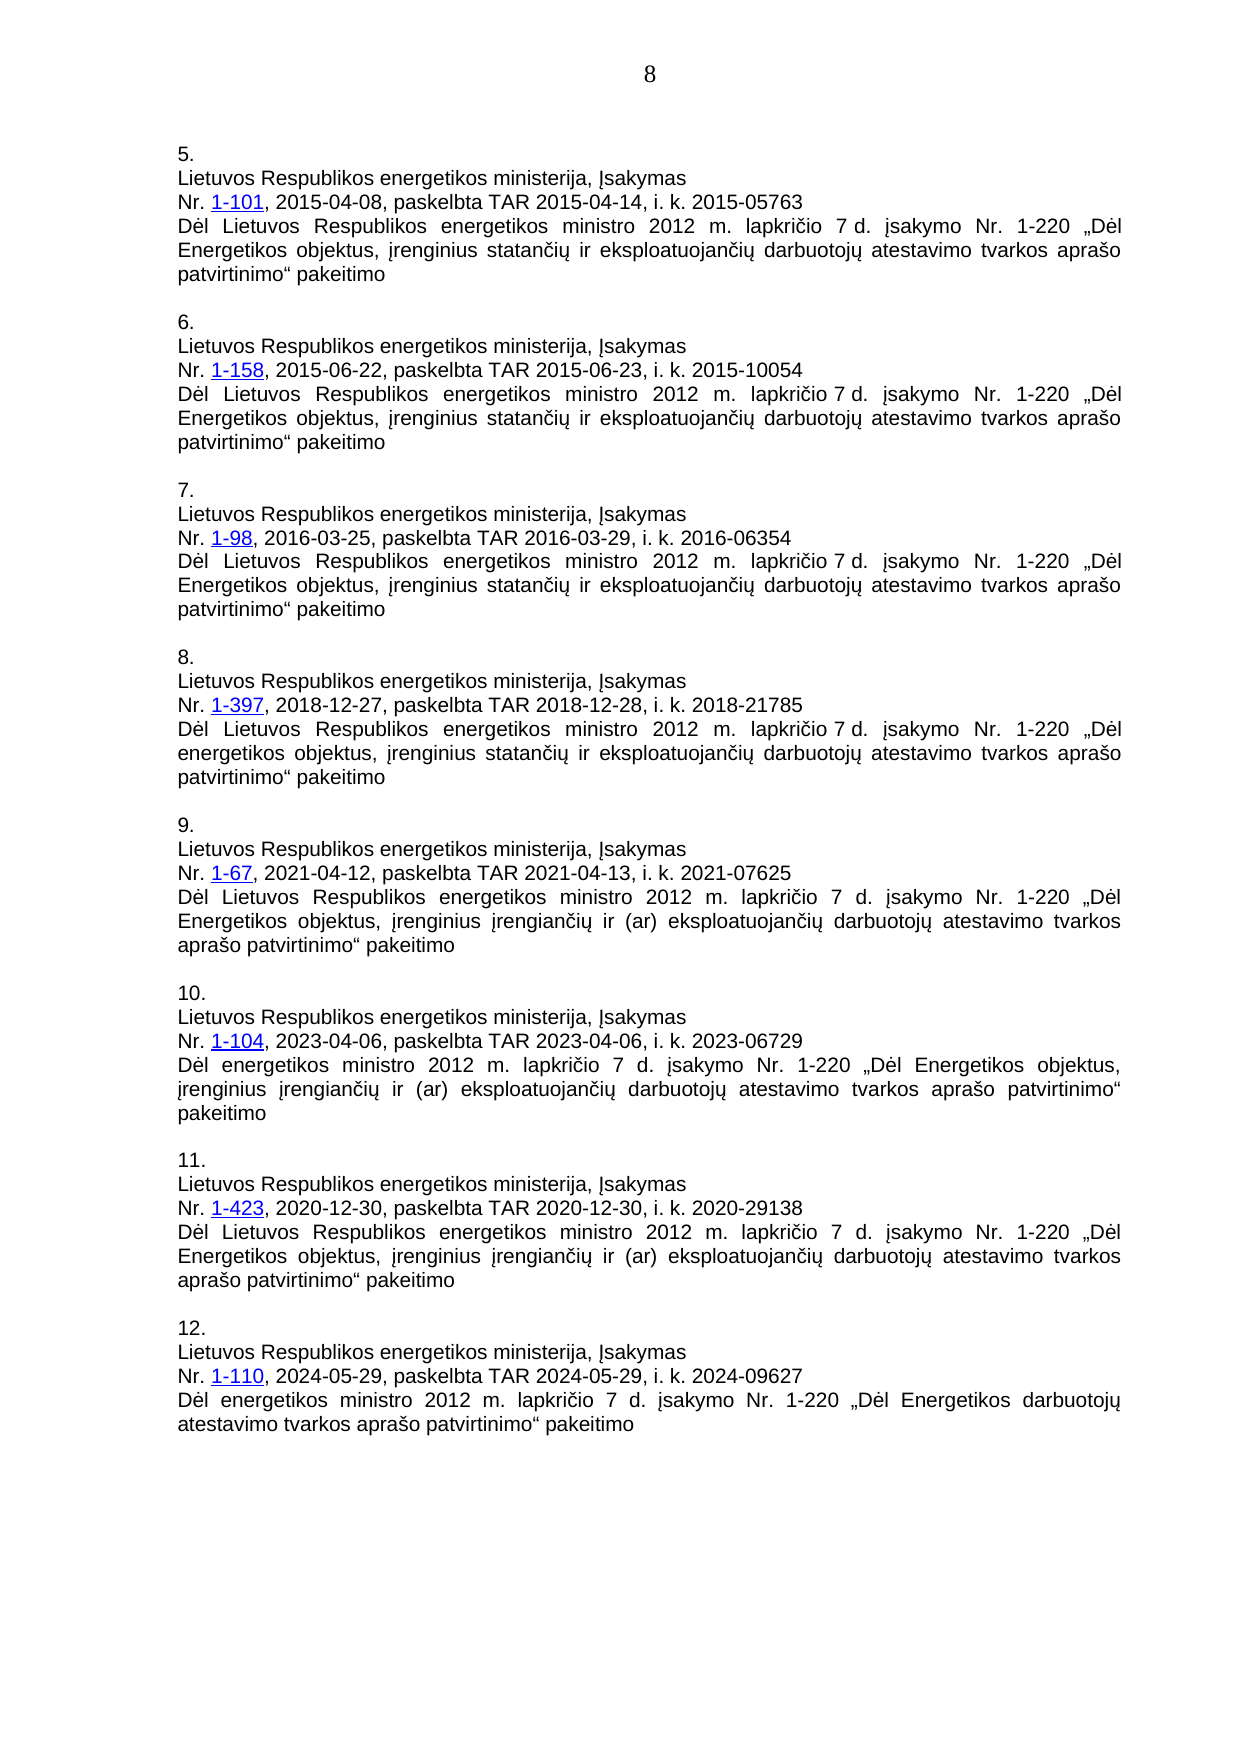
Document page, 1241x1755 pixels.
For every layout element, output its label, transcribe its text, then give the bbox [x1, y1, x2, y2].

text Lietuvos Respublikos energetikos ministerija, Įsakymas [177, 501, 1122, 525]
text Dėl Lietuvos Respublikos energetikos ministro 2012 m. lapkričio 7 d. įsakymo Nr. 1-220 „Dėl energetikos objektus, įrenginius statančių ir eksploatuojančių darbuotojų atestavimo tvarkos aprašo patvirtinimo“ pakeitimo [177, 717, 1122, 789]
text 11. [177, 1148, 1122, 1172]
text Lietuvos Respublikos energetikos ministerija, Įsakymas [177, 1004, 1122, 1028]
text Dėl Lietuvos Respublikos energetikos ministro 2012 m. lapkričio 7 d. įsakymo Nr. 1-220 „Dėl Energetikos objektus, įrenginius statančių ir eksploatuojančių darbuotojų atestavimo tvarkos aprašo patvirtinimo“ pakeitimo [177, 382, 1122, 453]
text Lietuvos Respublikos energetikos ministerija, Įsakymas [177, 1172, 1122, 1196]
text 12. [177, 1316, 1122, 1340]
text Dėl energetikos ministro 2012 m. lapkričio 7 d. įsakymo Nr. 1-220 „Dėl Energetikos objektus, įrenginius įrengiančių ir (ar) eksploatuojančių darbuotojų atestavimo tvarkos aprašo patvirtinimo“ pakeitimo [177, 1052, 1122, 1124]
text 5. [177, 142, 1122, 166]
text Dėl Lietuvos Respublikos energetikos ministro 2012 m. lapkričio 7 d. įsakymo Nr. 1-220 „Dėl Energetikos objektus, įrenginius įrengiančių ir (ar) eksploatuojančių darbuotojų atestavimo tvarkos aprašo patvirtinimo“ pakeitimo [177, 885, 1122, 957]
text Dėl Lietuvos Respublikos energetikos ministro 2012 m. lapkričio 7 d. įsakymo Nr. 1-220 „Dėl Energetikos objektus, įrenginius statančių ir eksploatuojančių darbuotojų atestavimo tvarkos aprašo patvirtinimo“ pakeitimo [177, 214, 1122, 286]
text Lietuvos Respublikos energetikos ministerija, Įsakymas [177, 837, 1122, 861]
text Nr. 1-158, 2015-06-22, paskelbta TAR 2015-06-23, i. k. 2015-10054 [177, 358, 1122, 382]
text 7. [177, 477, 1122, 501]
text 8. [177, 645, 1122, 669]
text Nr. 1-423, 2020-12-30, paskelbta TAR 2020-12-30, i. k. 2020-29138 [177, 1196, 1122, 1220]
text Lietuvos Respublikos energetikos ministerija, Įsakymas [177, 669, 1122, 693]
text Nr. 1-110, 2024-05-29, paskelbta TAR 2024-05-29, i. k. 2024-09627 [177, 1364, 1122, 1388]
text Dėl Lietuvos Respublikos energetikos ministro 2012 m. lapkričio 7 d. įsakymo Nr. 1-220 „Dėl Energetikos objektus, įrenginius įrengiančių ir (ar) eksploatuojančių darbuotojų atestavimo tvarkos aprašo patvirtinimo“ pakeitimo [177, 1220, 1122, 1292]
text Lietuvos Respublikos energetikos ministerija, Įsakymas [177, 1340, 1122, 1364]
text Nr. 1-104, 2023-04-06, paskelbta TAR 2023-04-06, i. k. 2023-06729 [177, 1028, 1122, 1052]
text 9. [177, 813, 1122, 837]
text Lietuvos Respublikos energetikos ministerija, Įsakymas [177, 166, 1122, 190]
text 10. [177, 981, 1122, 1004]
text 6. [177, 310, 1122, 334]
text Nr. 1-67, 2021-04-12, paskelbta TAR 2021-04-13, i. k. 2021-07625 [177, 861, 1122, 885]
text Nr. 1-98, 2016-03-25, paskelbta TAR 2016-03-29, i. k. 2016-06354 [177, 525, 1122, 549]
text Dėl Lietuvos Respublikos energetikos ministro 2012 m. lapkričio 7 d. įsakymo Nr. 1-220 „Dėl Energetikos objektus, įrenginius statančių ir eksploatuojančių darbuotojų atestavimo tvarkos aprašo patvirtinimo“ pakeitimo [177, 549, 1122, 621]
text Nr. 1-397, 2018-12-27, paskelbta TAR 2018-12-28, i. k. 2018-21785 [177, 693, 1122, 717]
text Dėl energetikos ministro 2012 m. lapkričio 7 d. įsakymo Nr. 1-220 „Dėl Energetikos darbuotojų atestavimo tvarkos aprašo patvirtinimo“ pakeitimo [177, 1388, 1122, 1436]
text Lietuvos Respublikos energetikos ministerija, Įsakymas [177, 334, 1122, 358]
text Nr. 1-101, 2015-04-08, paskelbta TAR 2015-04-14, i. k. 2015-05763 [177, 190, 1122, 214]
